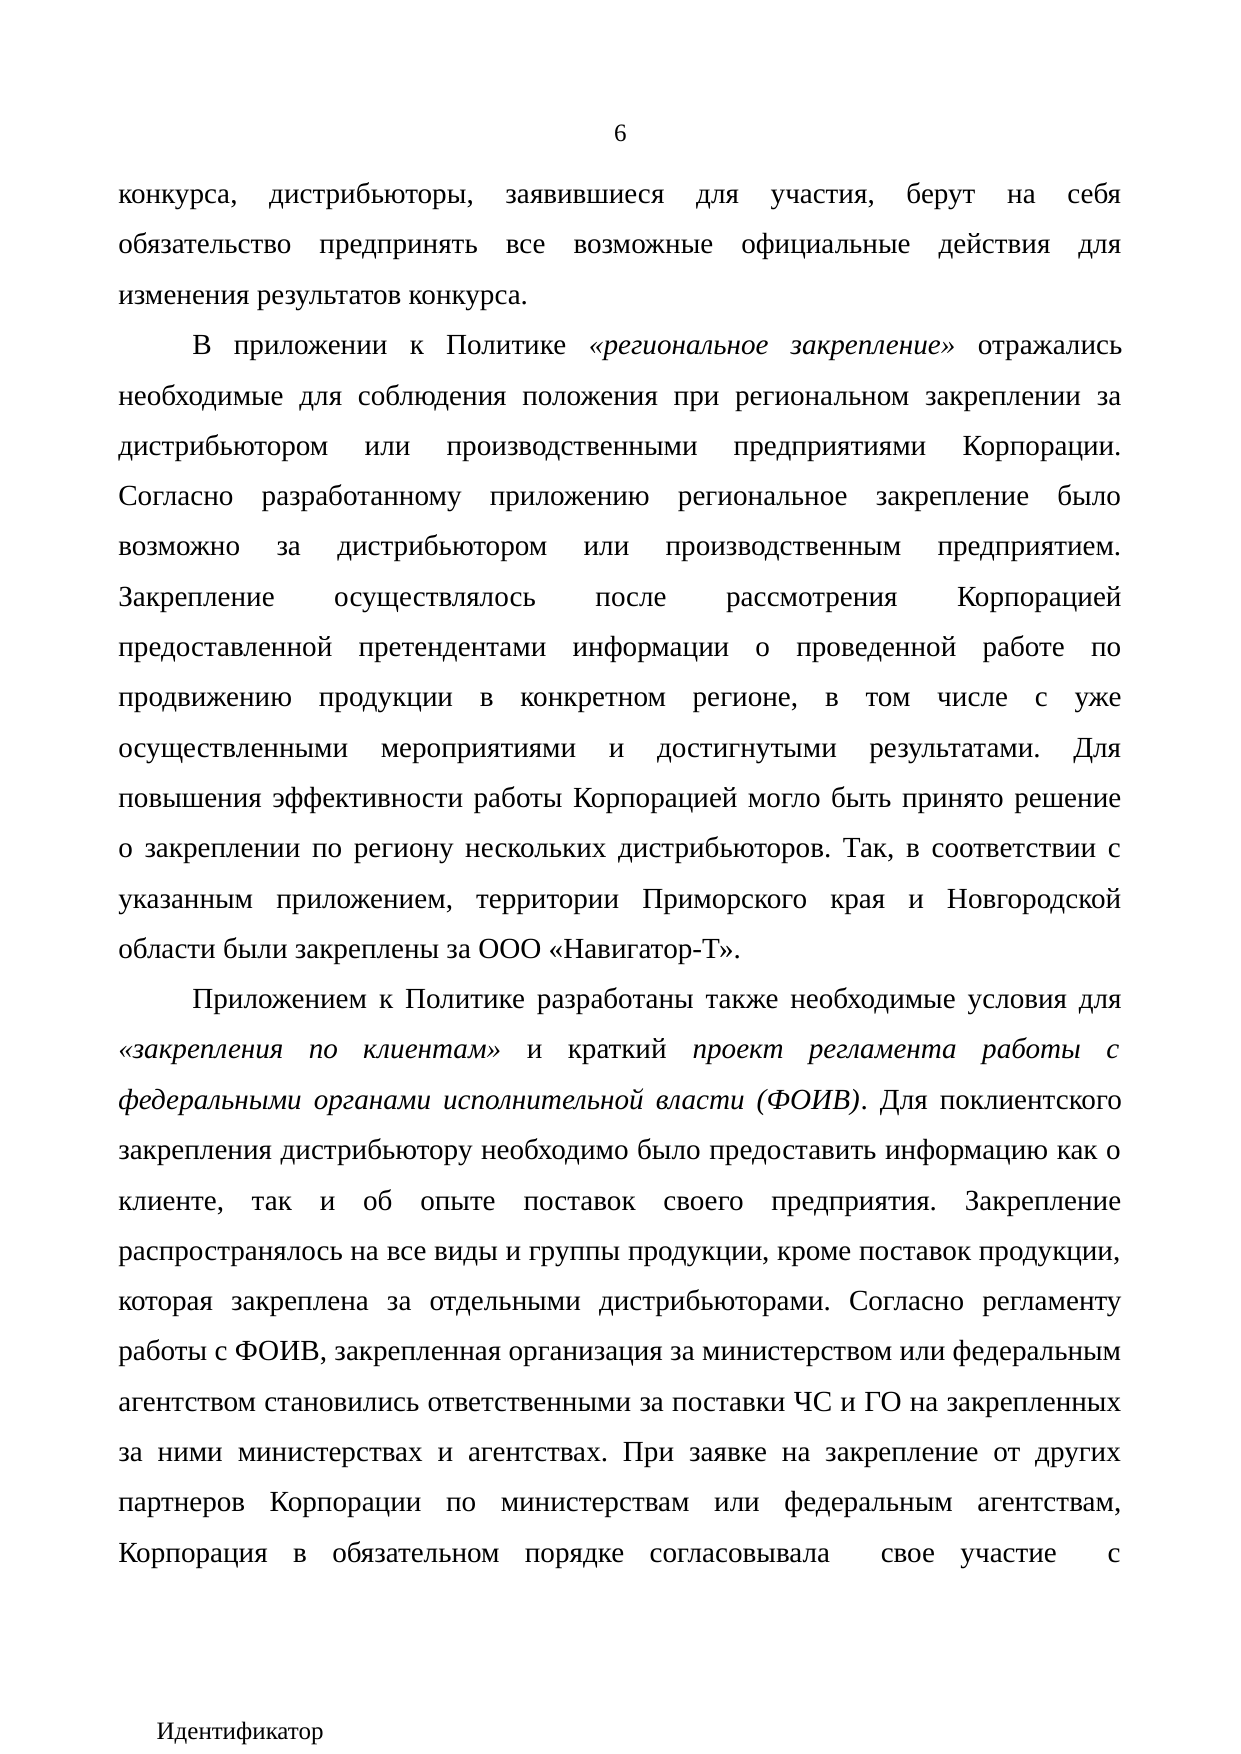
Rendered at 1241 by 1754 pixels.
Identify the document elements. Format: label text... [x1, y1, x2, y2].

text В приложении к Политике «региональное закрепление» отражались необходимые для соблюдения положения при региональном закреплении за дистрибьютором или производственными предприятиями Корпорации. Согласно разработанному приложению региональное закрепление было возможно за дистрибьютором или производственным предприятием. Закрепление осуществлялось после рассмотрения Корпорацией предоставленной претендентами информации о проведенной работе по продвижению продукции в конкретном регионе, в том числе с уже осуществленными мероприятиями и достигнутыми результатами. Для повышения эффективности работы Корпорацией могло быть принято решение о закреплении по региону нескольких дистрибьюторов. Так, в соответствии с указанным приложением, территории Приморского края и Новгородской области были закреплены за ООО «Навигатор-Т». [118, 327, 1122, 964]
text конкурса, дистрибьюторы, заявившиеся для участия, берут на себя обязательство предпринять все возможные официальные действия для изменения результатов конкурса. [118, 176, 1122, 311]
text Приложением к Политике разработаны также необходимые условия для «закрепления по клиентам» и краткий проект регламента работы с федеральными органами исполнительной власти (ФОИВ). Для поклиентского закрепления дистрибьютору необходимо было предоставить информацию как о клиенте, так и об опыте поставок своего предприятия. Закрепление распространялось на все виды и группы продукции, кроме поставок продукции, которая закреплена за отдельными дистрибьюторами. Согласно регламенту работы с ФОИВ, закрепленная организация за министерством или федеральным агентством становились ответственными за поставки ЧС и ГО на закрепленных за ними министерствах и агентствах. При заявке на закрепление от других партнеров Корпорации по министерствам или федеральным агентствам, Корпорация в обязательном порядке согласовывала свое участие с [118, 981, 1122, 1568]
